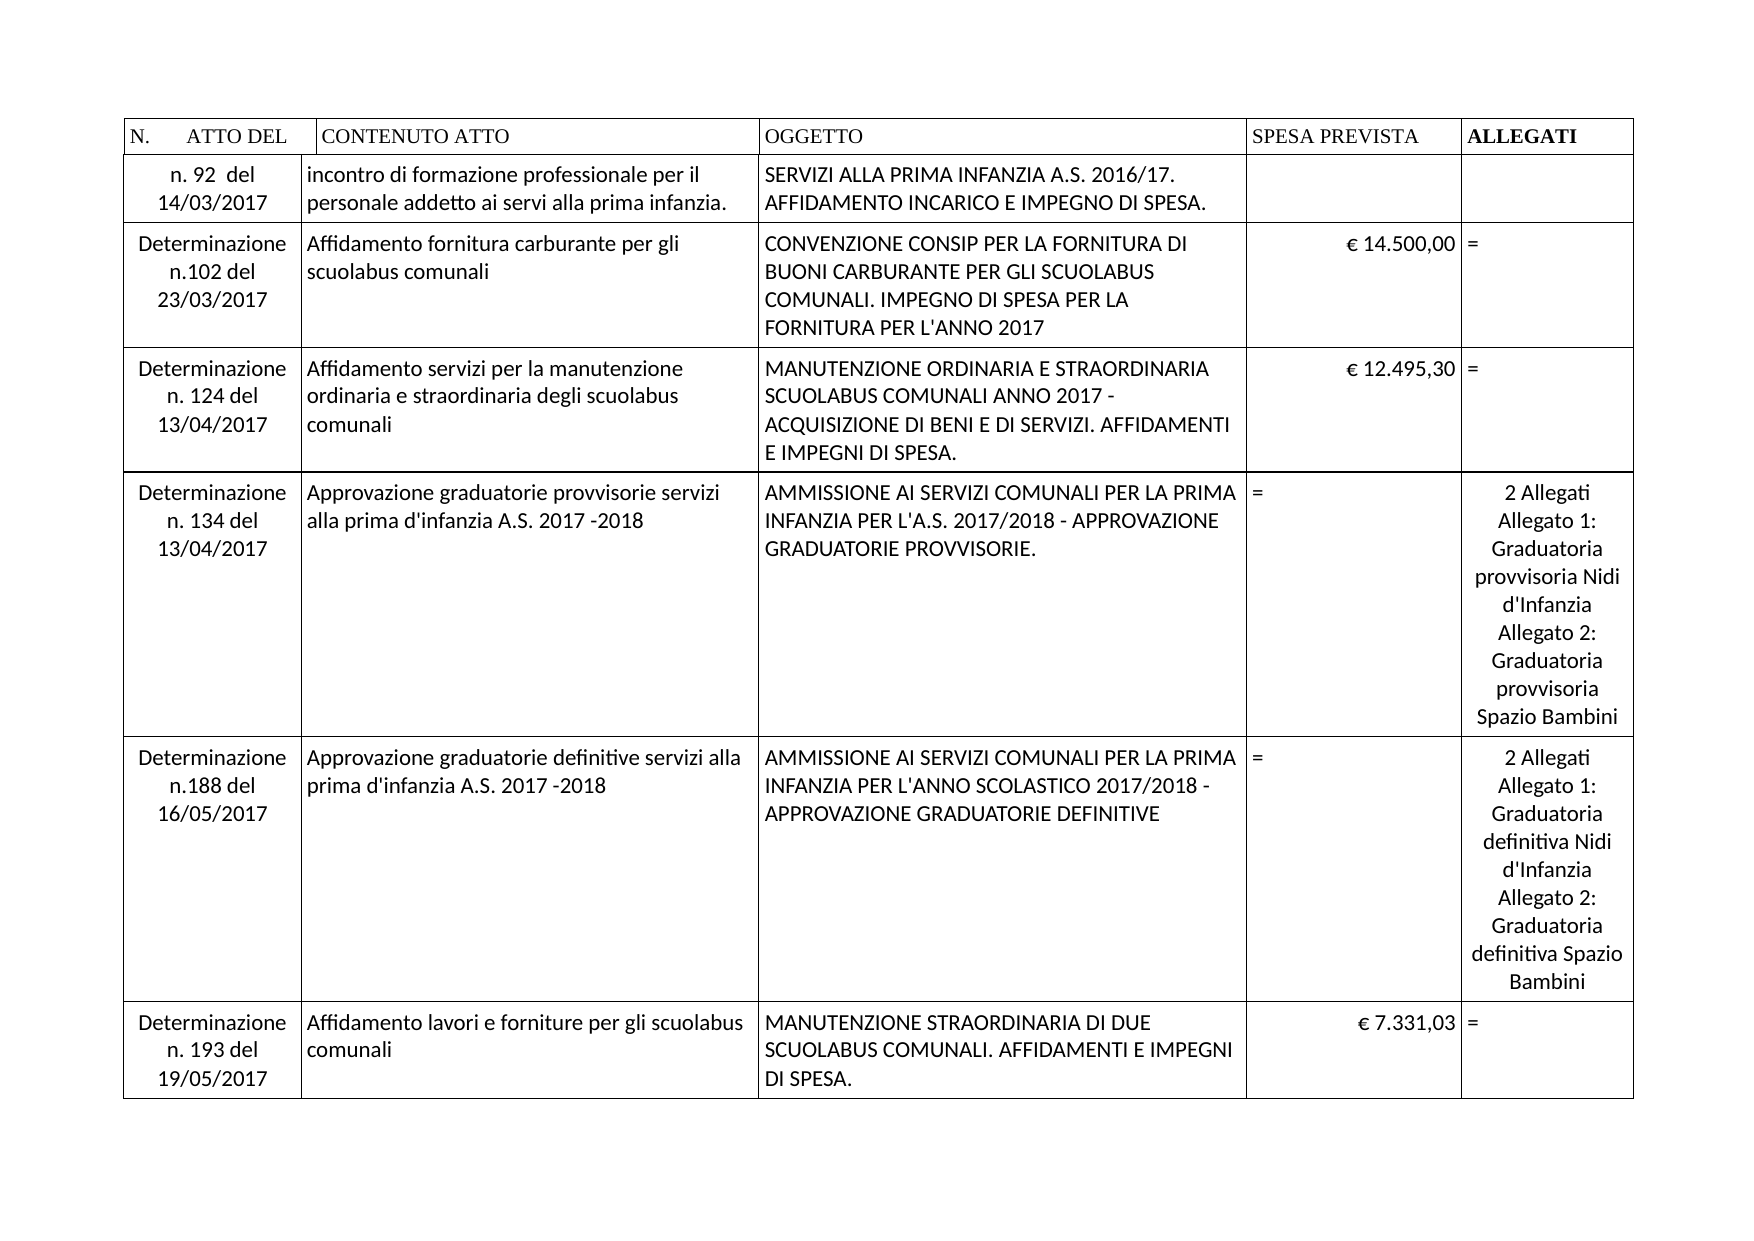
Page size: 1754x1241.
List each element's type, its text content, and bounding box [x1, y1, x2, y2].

table_header OGGETTO [760, 119, 1246, 154]
table_cell SERVIZI ALLA PRIMA INFANZIA A.S. 2016/17. AFFIDAMENTO INCARICO E IMPEGNO DI SPESA. [759, 155, 1246, 222]
table_cell CONVENZIONE CONSIP PER LA FORNITURA DI BUONI CARBURANTE PER GLI SCUOLABUS COMUNALI. IMPEGNO DI SPESA PER LA FORNITURA PER L'ANNO 2017 [759, 223, 1246, 347]
table_cell = [1247, 737, 1461, 1001]
table_cell Affidamento lavori e forniture per gli scuolabus comunali [302, 1002, 758, 1097]
table_header CONTENUTO ATTO [317, 119, 759, 154]
table_cell incontro di formazione professionale per il personale addetto ai servi alla prima infanzia. [302, 155, 758, 222]
table_cell Determinazione n.102 del 23/03/2017 [124, 223, 301, 347]
table_cell [1462, 155, 1633, 222]
table_cell = [1462, 1002, 1633, 1097]
table_cell n. 92 del 14/03/2017 [124, 155, 301, 222]
table_cell = [1462, 348, 1633, 471]
table_cell € 14.500,00 [1247, 223, 1461, 347]
table_cell MANUTENZIONE ORDINARIA E STRAORDINARIA SCUOLABUS COMUNALI ANNO 2017 - ACQUISIZIONE DI BENI E DI SERVIZI. AFFIDAMENTI E IMPEGNI DI SPESA. [759, 348, 1246, 471]
table_cell Determinazione n.188 del 16/05/2017 [124, 737, 301, 1001]
table_cell 2 Allegati Allegato 1: Graduatoria definitiva Nidi d'Infanzia Allegato 2: Graduatoria definitiva Spazio Bambini [1462, 737, 1633, 1001]
table_cell Determinazione n. 193 del 19/05/2017 [124, 1002, 301, 1097]
table_cell [1247, 155, 1461, 222]
table_cell = [1462, 223, 1633, 347]
table_cell Approvazione graduatorie provvisorie servizi alla prima d'infanzia A.S. 2017 -2018 [302, 473, 758, 736]
table_header ALLEGATI [1462, 119, 1633, 154]
table_header SPESA PREVISTA [1247, 119, 1461, 154]
table_cell € 7.331,03 [1247, 1002, 1461, 1097]
table_cell Determinazione n. 134 del 13/04/2017 [124, 473, 301, 736]
table_cell AMMISSIONE AI SERVIZI COMUNALI PER LA PRIMA INFANZIA PER L'ANNO SCOLASTICO 2017/2018 - APPROVAZIONE GRADUATORIE DEFINITIVE [759, 737, 1246, 1001]
table_cell = [1247, 473, 1461, 736]
table_cell € 12.495,30 [1247, 348, 1461, 471]
table_cell Determinazione n. 124 del 13/04/2017 [124, 348, 301, 471]
table_header N. ATTO DEL [125, 119, 316, 154]
table_cell Affidamento servizi per la manutenzione ordinaria e straordinaria degli scuolabus comunali [302, 348, 758, 471]
table_cell Approvazione graduatorie definitive servizi alla prima d'infanzia A.S. 2017 -2018 [302, 737, 758, 1001]
table_cell 2 Allegati Allegato 1: Graduatoria provvisoria Nidi d'Infanzia Allegato 2: Graduatoria provvisoria Spazio Bambini [1462, 473, 1633, 736]
table_cell MANUTENZIONE STRAORDINARIA DI DUE SCUOLABUS COMUNALI. AFFIDAMENTI E IMPEGNI DI SPESA. [759, 1002, 1246, 1097]
table_cell Affidamento fornitura carburante per gli scuolabus comunali [302, 223, 758, 347]
table_cell AMMISSIONE AI SERVIZI COMUNALI PER LA PRIMA INFANZIA PER L'A.S. 2017/2018 - APPROVAZIONE GRADUATORIE PROVVISORIE. [759, 473, 1246, 736]
